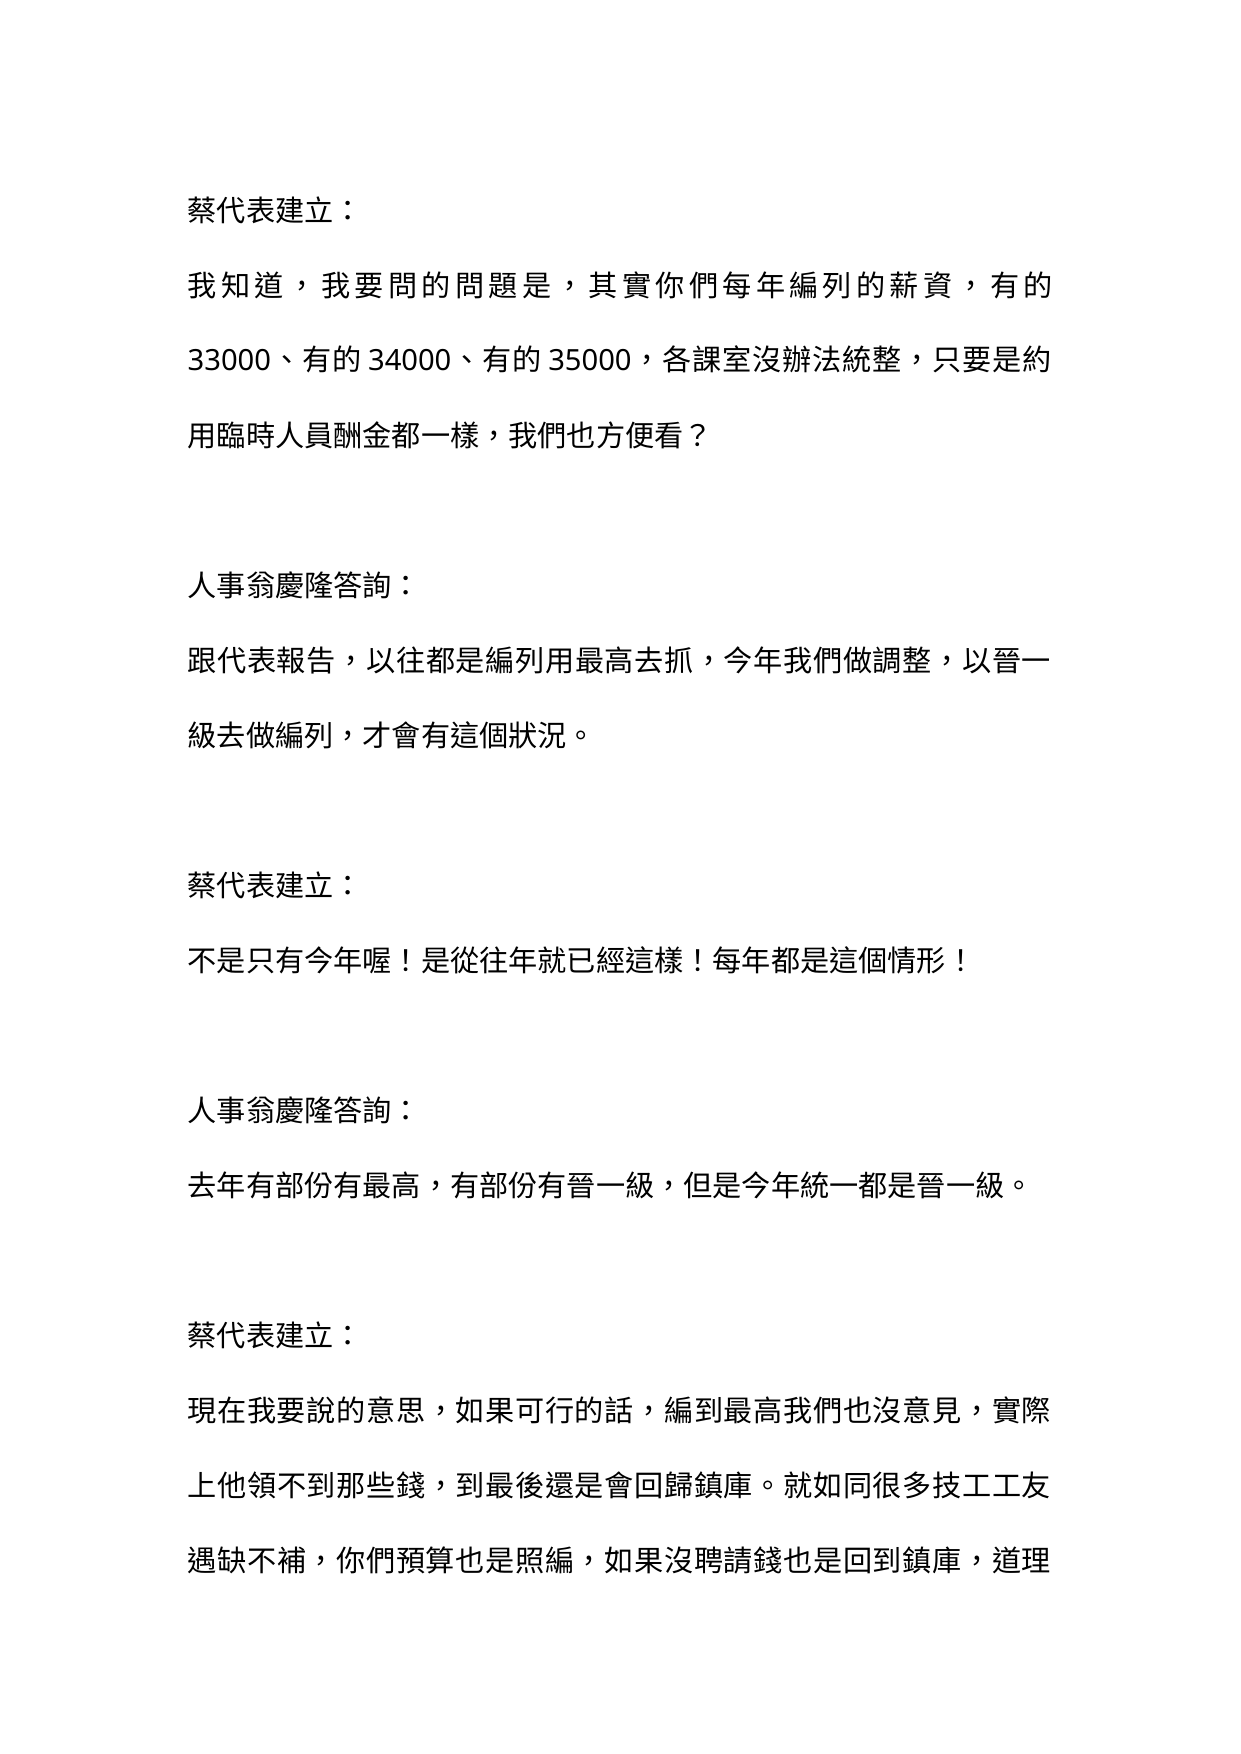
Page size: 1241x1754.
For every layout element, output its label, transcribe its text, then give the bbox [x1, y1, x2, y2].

text 不是只有今年喔！是從往年就已經這樣！每年都是這個情形！ [187, 914, 1053, 989]
text 我知道，我要問的問題是，其實你們每年編列的薪資，有的33000、有的34000、有的35000，各課室沒辦法統整，只要是約用臨時人員酬金都一樣，我們也方便看？ [187, 239, 1053, 464]
text 人事翁慶隆答詢： [187, 539, 1053, 614]
text 人事翁慶隆答詢： [187, 1064, 1053, 1139]
text 蔡代表建立： [187, 839, 1053, 914]
text 跟代表報告，以往都是編列用最高去抓，今年我們做調整，以晉一級去做編列，才會有這個狀況。 [187, 614, 1053, 764]
text 蔡代表建立： [187, 1289, 1053, 1364]
text 去年有部份有最高，有部份有晉一級，但是今年統一都是晉一級。 [187, 1139, 1053, 1214]
text 現在我要說的意思，如果可行的話，編到最高我們也沒意見，實際上他領不到那些錢，到最後還是會回歸鎮庫。就如同很多技工工友遇缺不補，你們預算也是照編，如果沒聘請錢也是回到鎮庫，道理 [187, 1364, 1053, 1589]
text 蔡代表建立： [187, 164, 1053, 239]
